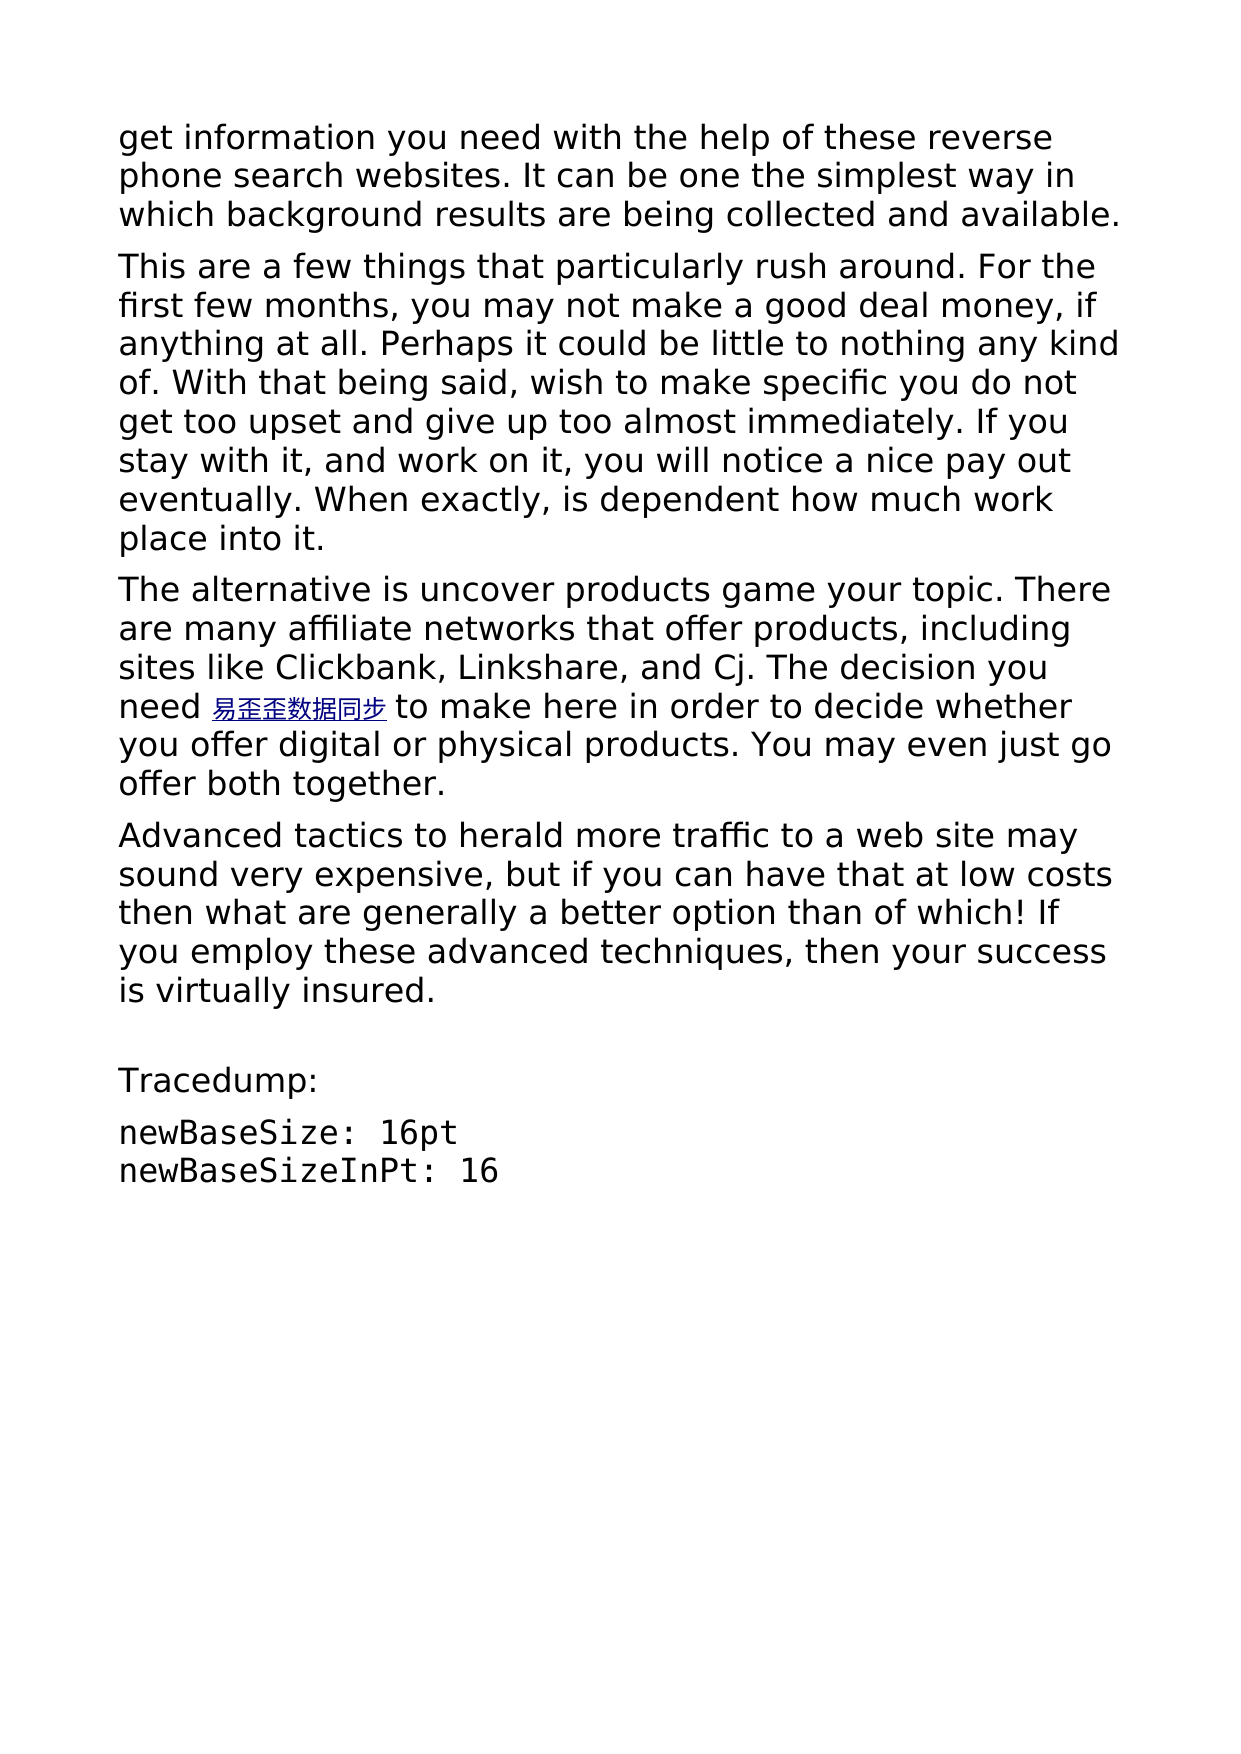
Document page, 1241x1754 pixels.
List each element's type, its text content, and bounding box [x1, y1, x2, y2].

text This are a few things that particularly rush around. For the first few months, you may not make a good deal money, if anything at all. Perhaps it could be little to nothing any kind of. With that being said, wish to make specific you do not get too upset and give up too almost immediately. If you stay with it, and work on it, you will notice a nice pay out eventually. When exactly, is dependent how much work place into it. [118, 247, 1122, 558]
text The alternative is uncover products game your topic. There are many affiliate networks that offer products, including sites like Clickbank, Linkshare, and Cj. The decision you need 易歪歪数据同步 to make here in order to decide whether you offer digital or physical products. You may even just go offer both together. [118, 571, 1122, 804]
text Tracedump: [118, 1023, 1122, 1101]
text Advanced tactics to herald more traffic to a web site may sound very expensive, but if you can have that at low costs then what are generally a better option than of which! If you employ these advanced techniques, then your success is virtually insured. [118, 816, 1122, 1010]
text newBaseSize: 16pt newBaseSizeInPt: 16 [118, 1113, 1122, 1191]
text get information you need with the help of these reverse phone search websites. It can be one the simplest way in which background results are being collected and available. [118, 118, 1122, 235]
